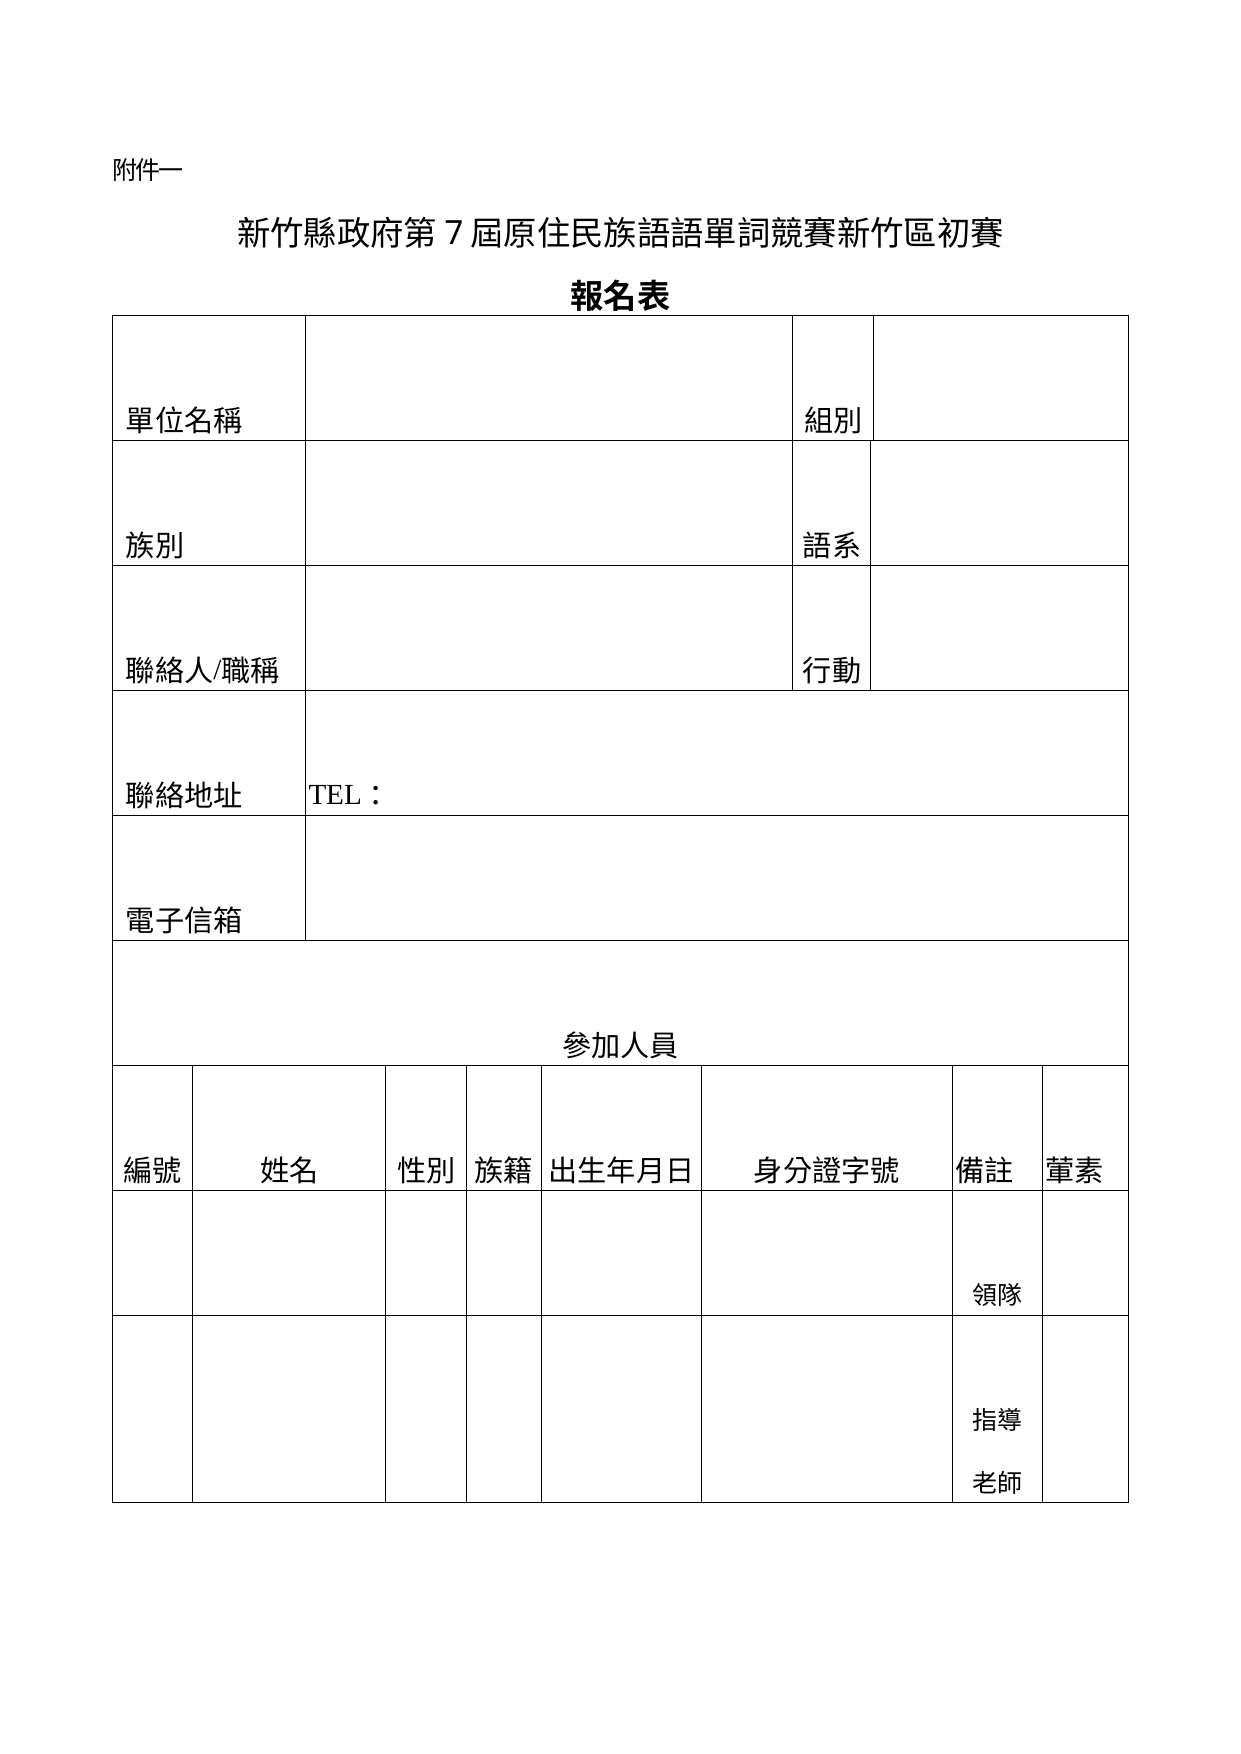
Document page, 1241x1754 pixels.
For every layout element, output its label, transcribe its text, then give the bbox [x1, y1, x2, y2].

table_cell 性別 [386, 1066, 466, 1189]
table_cell 聯絡地址 [113, 691, 305, 814]
table_cell [1043, 1316, 1128, 1502]
table_cell 族別 [113, 441, 305, 564]
table_cell [306, 441, 792, 564]
table_cell 編號 [113, 1066, 192, 1189]
table_cell 電子信箱 [113, 816, 305, 939]
table_cell 行動 [793, 566, 870, 689]
table_cell TEL： [306, 691, 1128, 814]
text 報名表 [112, 252, 1128, 314]
table_cell [193, 1316, 385, 1502]
table_cell 族籍 [467, 1066, 541, 1189]
table_cell [871, 566, 1128, 689]
text 新竹縣政府第7屆原住民族語語單詞競賽新竹區初賽 [112, 189, 1128, 252]
table_cell [193, 1191, 385, 1314]
table_cell [113, 1316, 192, 1502]
table_cell [702, 1191, 952, 1314]
table_cell [113, 1191, 192, 1314]
table_cell [1043, 1191, 1128, 1314]
table_cell [386, 1316, 466, 1502]
table_cell [467, 1191, 541, 1314]
table_cell 姓名 [193, 1066, 385, 1189]
table_cell 備註 [953, 1066, 1042, 1189]
table_cell 指導 老師 [953, 1316, 1042, 1502]
table_cell [542, 1316, 701, 1502]
table_cell [542, 1191, 701, 1314]
table_cell [386, 1191, 466, 1314]
table_header 組別 [793, 316, 873, 439]
table_cell 語系 [793, 441, 870, 564]
table_cell 出生年月日 [542, 1066, 701, 1189]
table_header 單位名稱 [113, 316, 305, 439]
table_cell [467, 1316, 541, 1502]
table_cell 參加人員 [113, 941, 1128, 1064]
table_cell 葷素 [1043, 1066, 1128, 1189]
table_cell [871, 441, 1128, 564]
table_cell 聯絡人/職稱 [113, 566, 305, 689]
table_cell [306, 816, 1128, 939]
table_cell [306, 566, 792, 689]
table_header [306, 316, 792, 439]
table_cell [702, 1316, 952, 1502]
table_cell 身分證字號 [702, 1066, 952, 1189]
text 附件一 [112, 127, 1128, 189]
table_header [874, 316, 1128, 439]
table_cell 領隊 [953, 1191, 1042, 1314]
